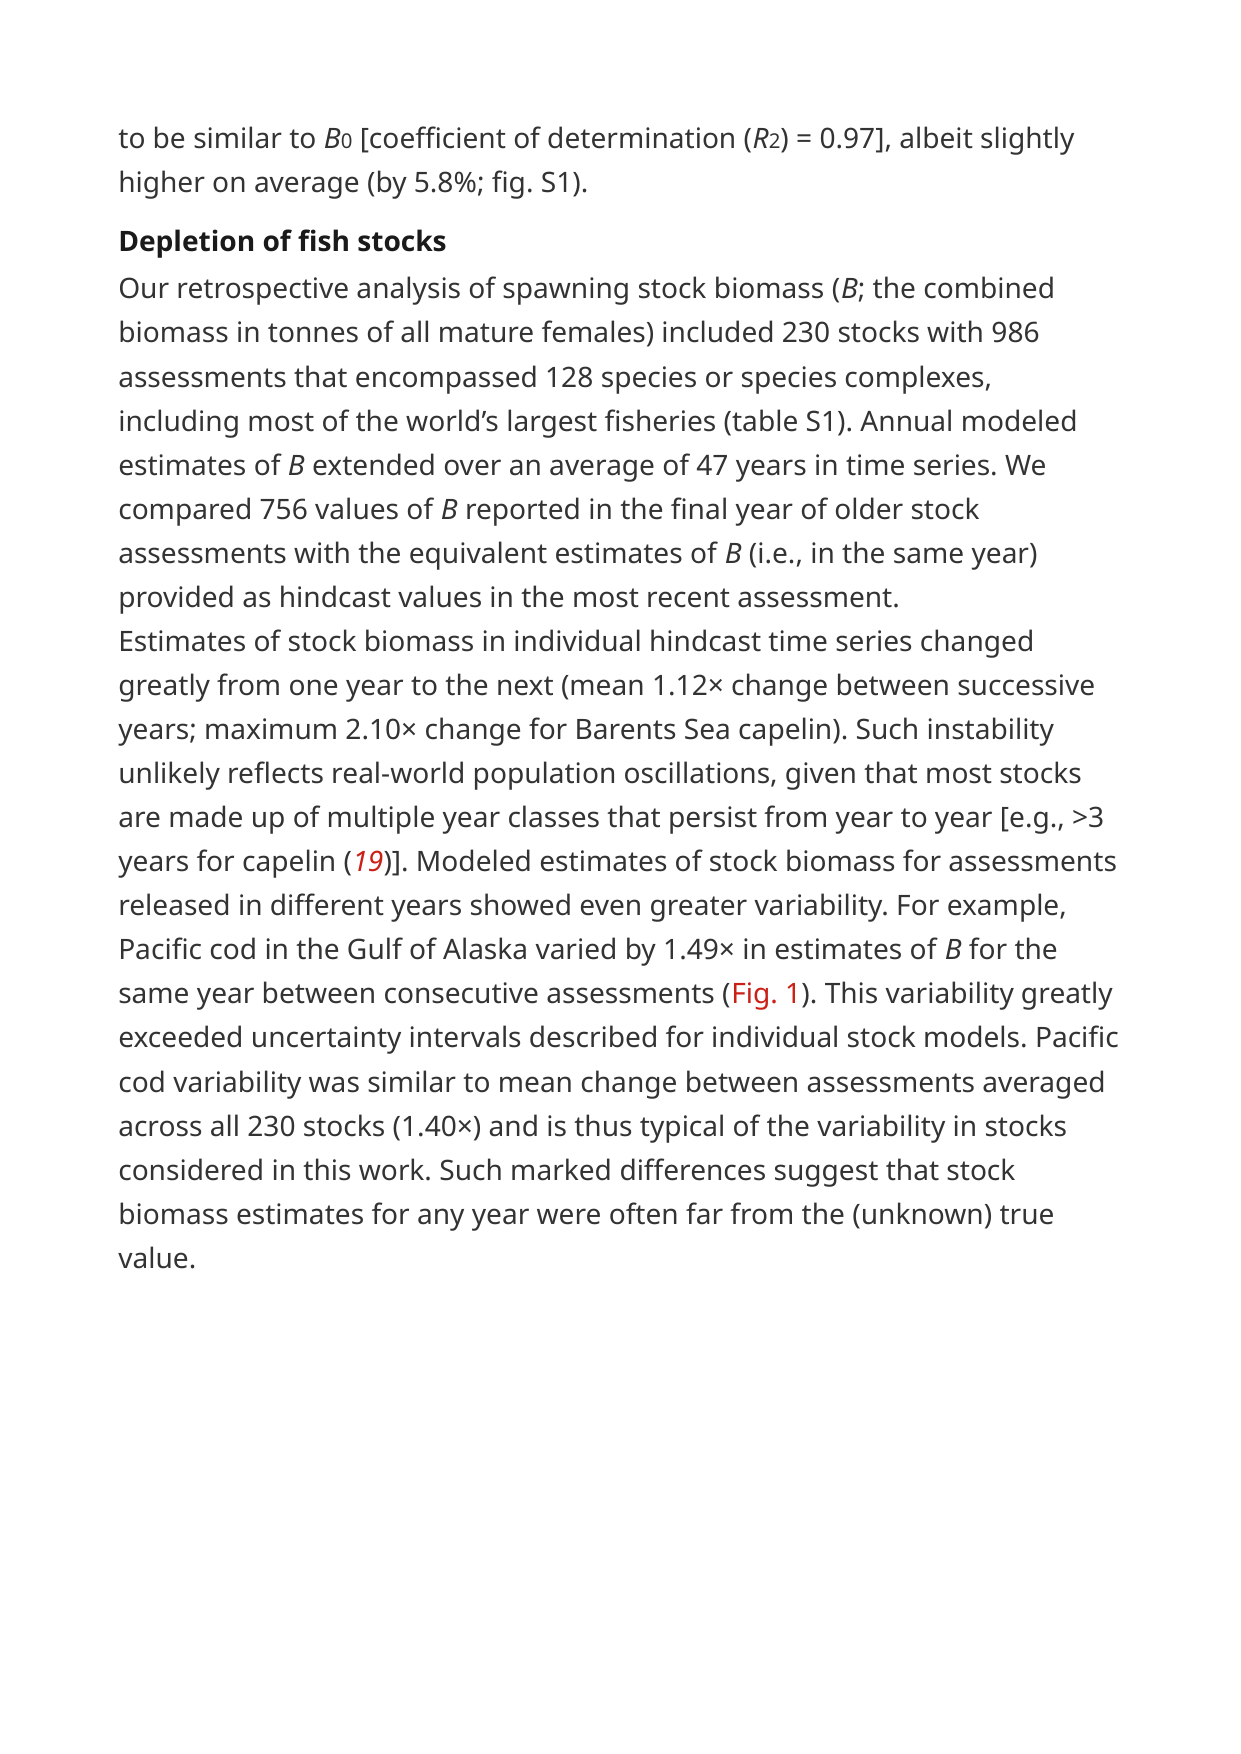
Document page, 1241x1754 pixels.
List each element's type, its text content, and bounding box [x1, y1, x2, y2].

text Estimates of stock biomass in individual hindcast time series changed greatly from one year to the next (mean 1.12× change between successive years; maximum 2.10× change for Barents Sea capelin). Such instability unlikely reflects real-world population oscillations, given that most stocks are made up of multiple year classes that persist from year to year [e.g., >3 years for capelin (19)]. Modeled estimates of stock biomass for assessments released in different years showed even greater variability. For example, Pacific cod in the Gulf of Alaska varied by 1.49× in estimates of B for the same year between consecutive assessments (Fig. 1). This variability greatly exceeded uncertainty intervals described for individual stock models. Pacific cod variability was similar to mean change between assessments averaged across all 230 stocks (1.40×) and is thus typical of the variability in stocks considered in this work. Such marked differences suggest that stock biomass estimates for any year were often far from the (unknown) true value. [118, 621, 1122, 1276]
text to be similar to B0 [coefficient of determination (R2) = 0.97], albeit slightly higher on average (by 5.8%; fig. S1). [118, 118, 1122, 201]
text Our retrospective analysis of spawning stock biomass (B; the combined biomass in tonnes of all mature females) included 230 stocks with 986 assessments that encompassed 128 species or species complexes, including most of the world’s largest fisheries (table S1). Annual modeled estimates of B extended over an average of 47 years in time series. We compared 756 values of B reported in the final year of older stock assessments with the equivalent estimates of B (i.e., in the same year) provided as hindcast values in the most recent assessment. [118, 269, 1122, 616]
subtitle Depletion of fish stocks [118, 221, 1122, 259]
